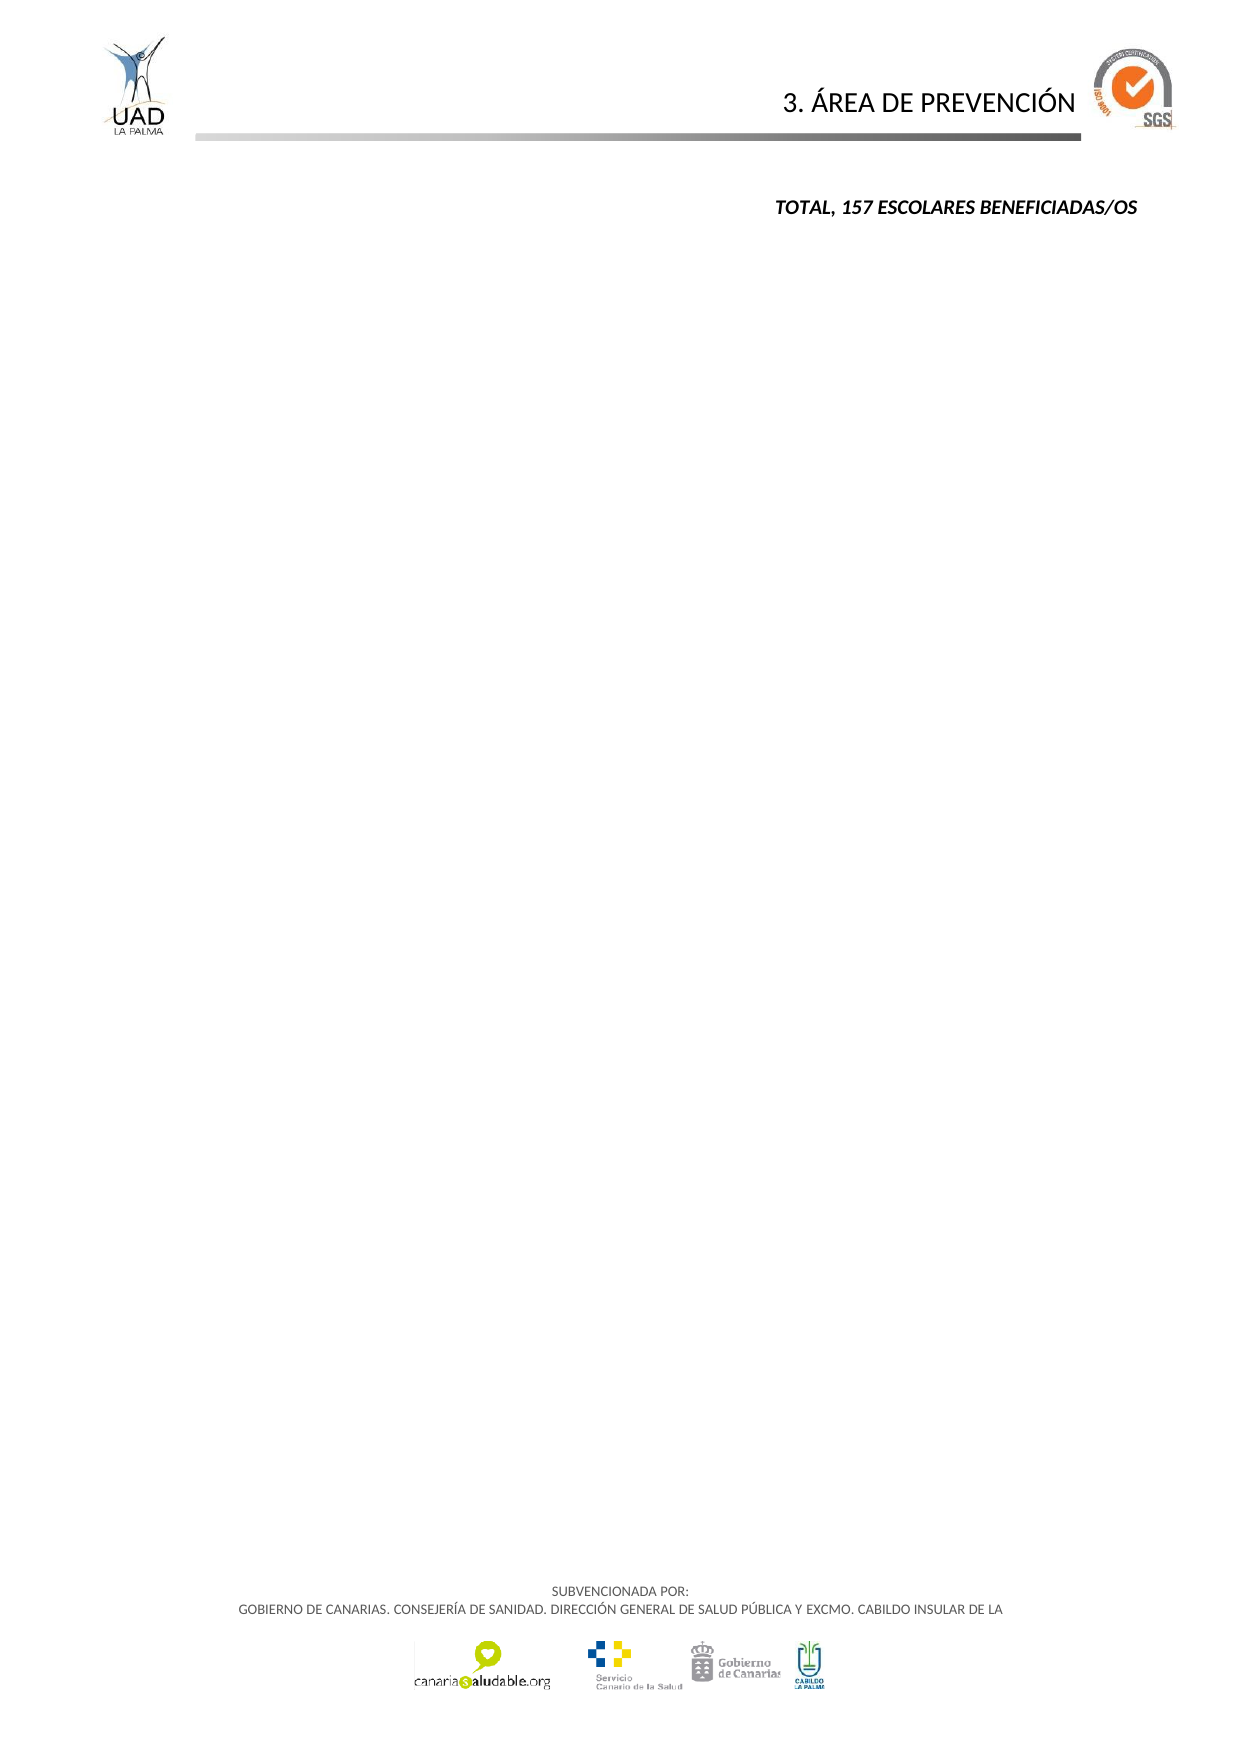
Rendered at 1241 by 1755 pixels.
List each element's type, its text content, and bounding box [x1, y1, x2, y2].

text TOTAL, 157 ESCOLARES BENEFICIADAS/OS [775, 194, 1203, 220]
